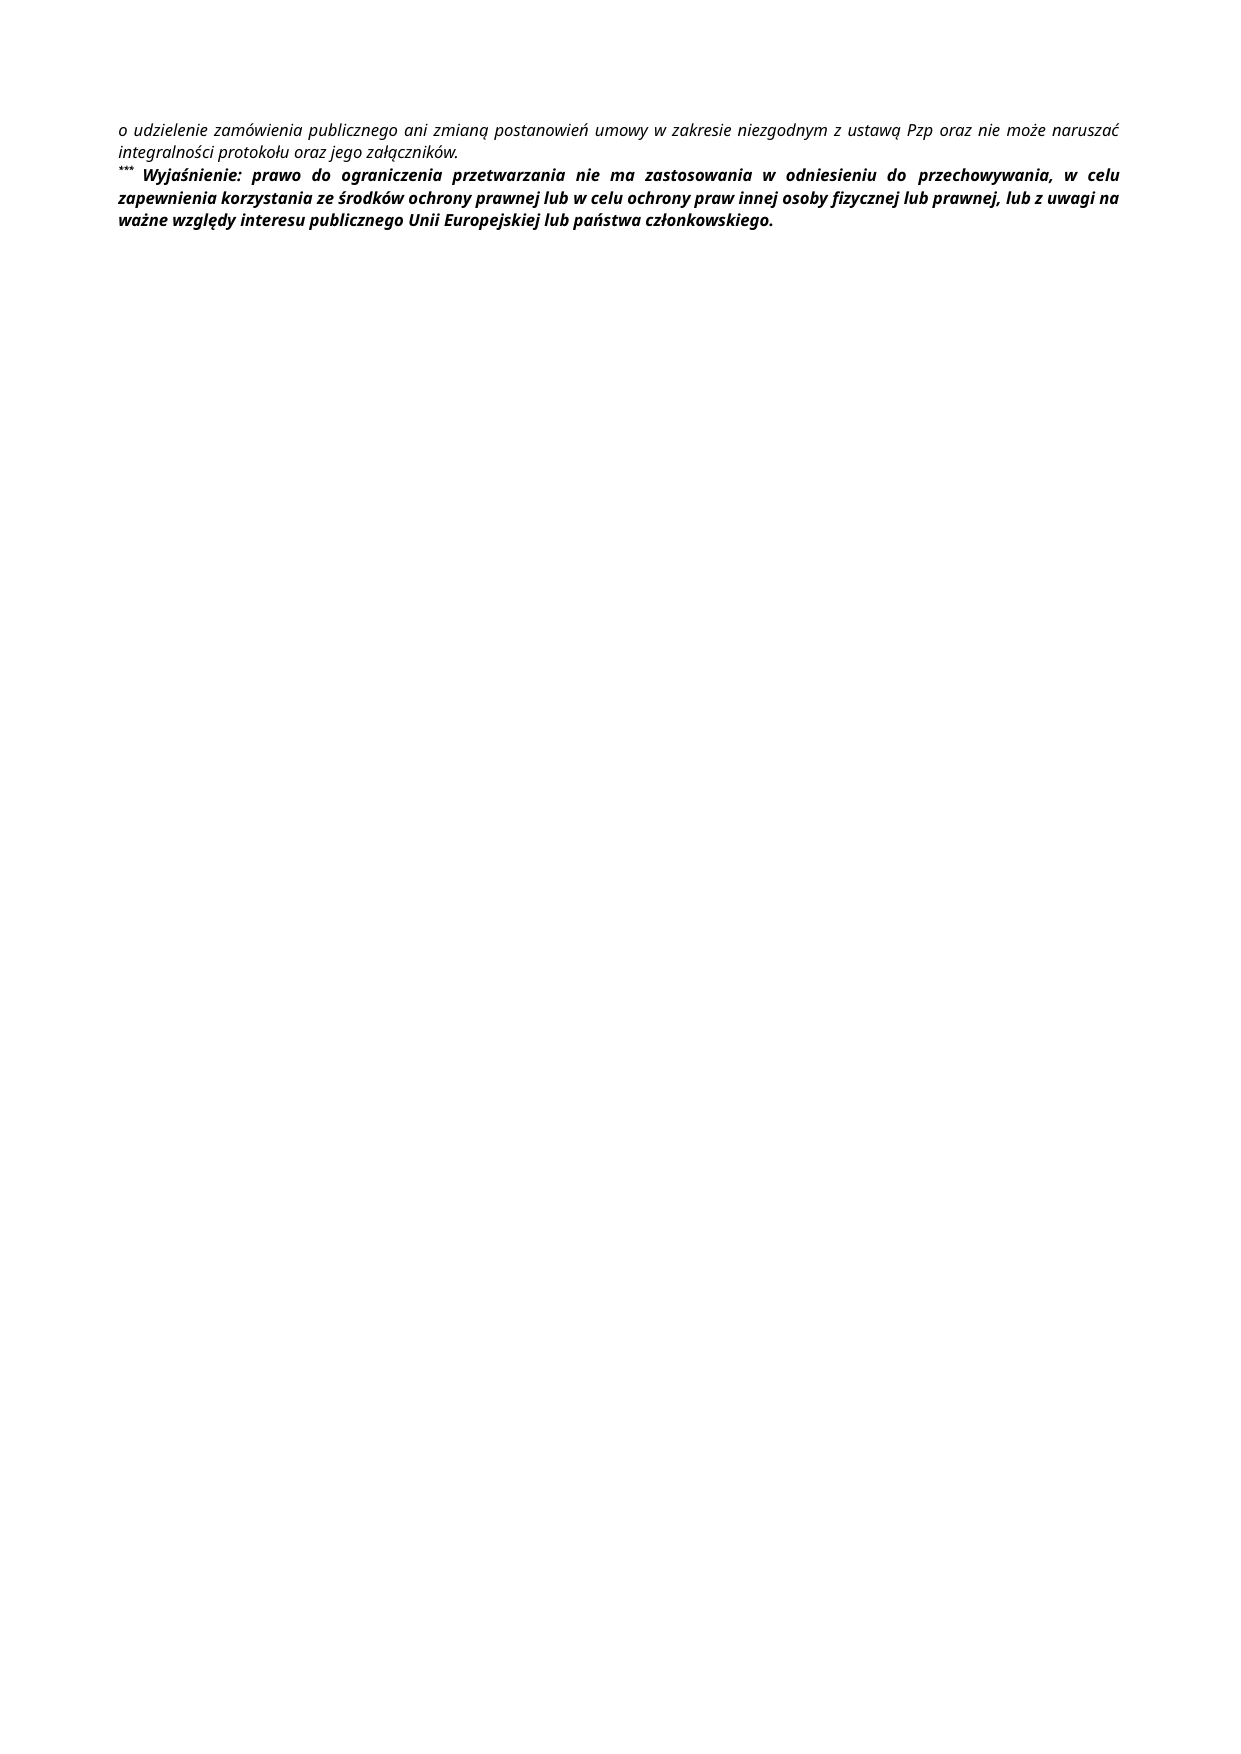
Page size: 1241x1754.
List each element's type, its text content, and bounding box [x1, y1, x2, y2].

list o udzielenie zamówienia publicznego ani zmianą postanowień umowy w zakresie niezgodnym z ustawą Pzp oraz nie może naruszać integralności protokołu oraz jego załączników. [118, 118, 1122, 163]
list *** Wyjaśnienie: prawo do ograniczenia przetwarzania nie ma zastosowania w odniesieniu do przechowywania, w celu zapewnienia korzystania ze środków ochrony prawnej lub w celu ochrony praw innej osoby fizycznej lub prawnej, lub z uwagi na ważne względy interesu publicznego Unii Europejskiej lub państwa członkowskiego. [118, 163, 1122, 232]
